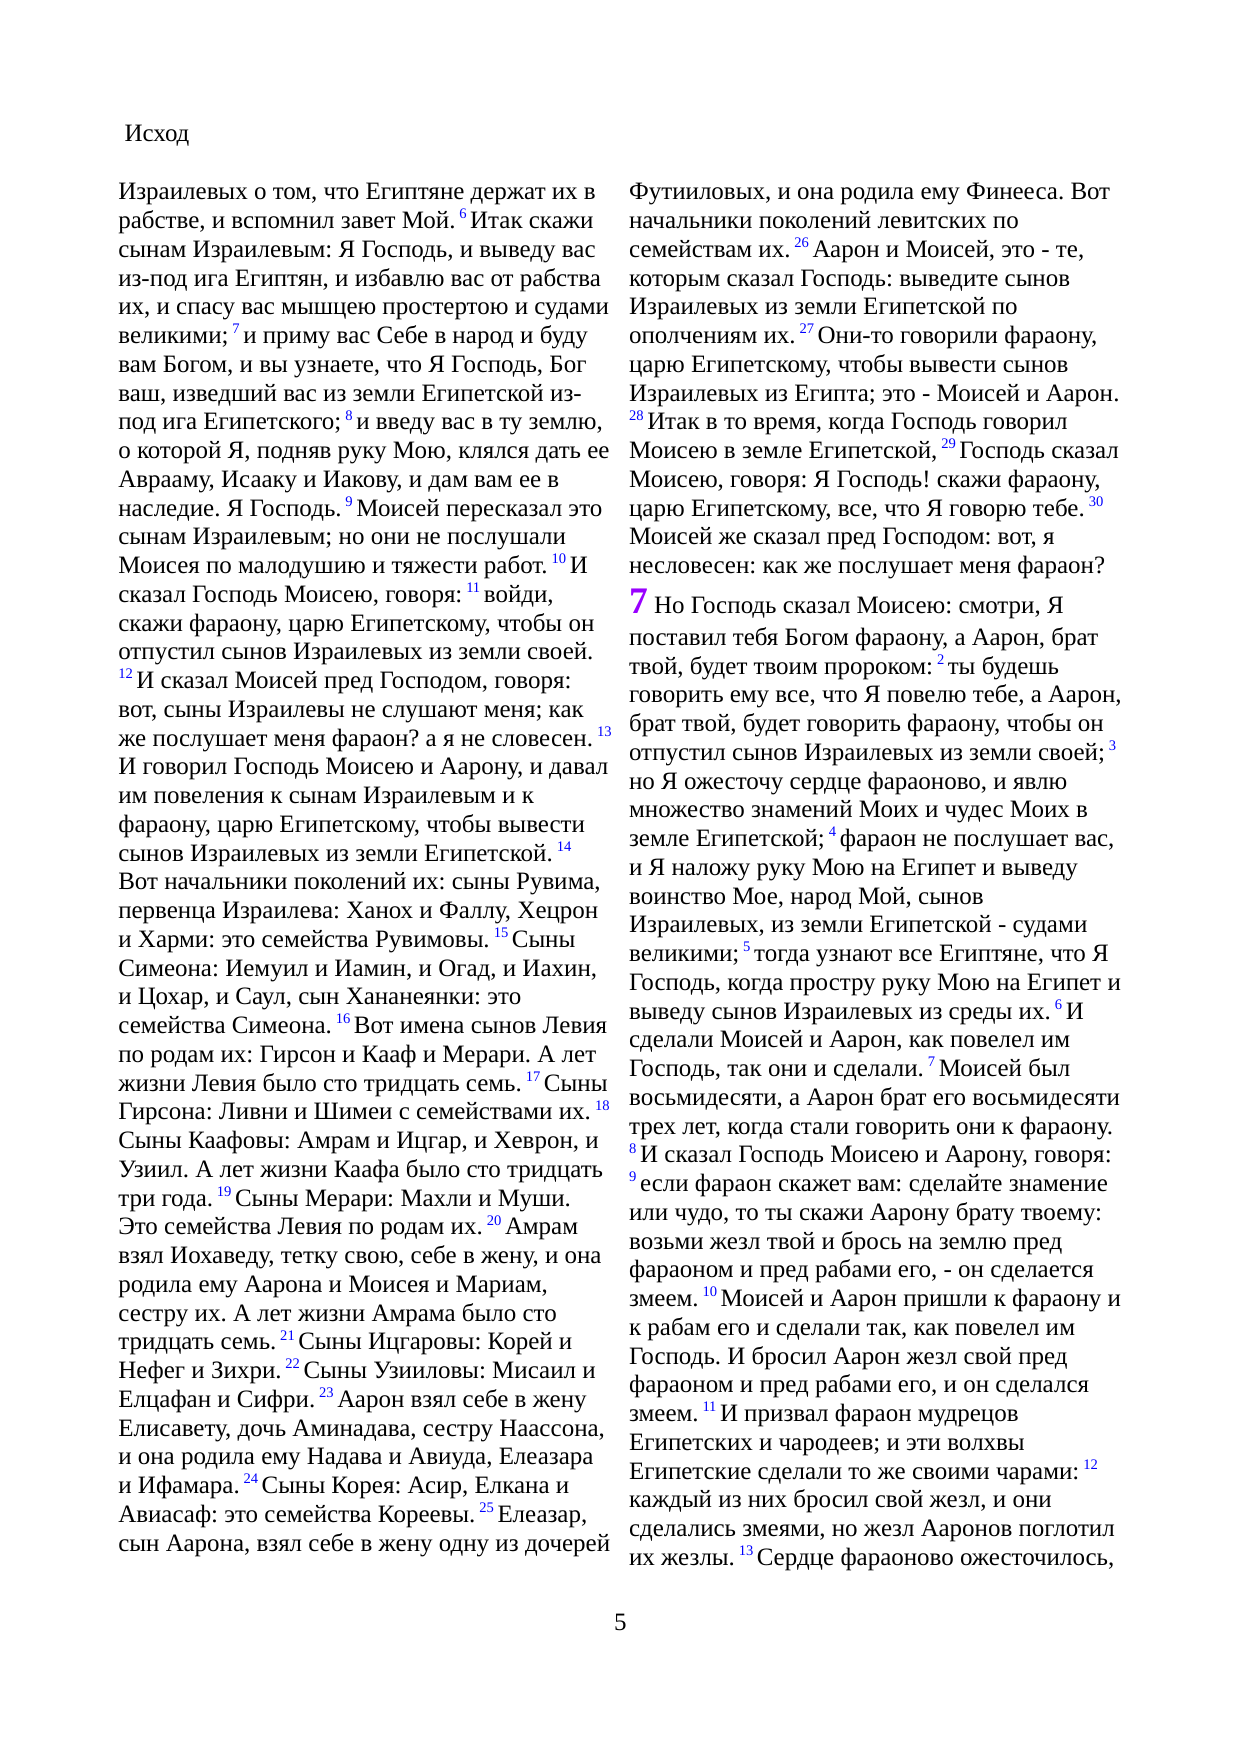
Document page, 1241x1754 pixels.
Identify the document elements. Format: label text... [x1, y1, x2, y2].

text Футииловых, и она родила ему Финееса. Вот начальники поколений левитских по семействам их. 26 Аарон и Моисей, это - те, которым сказал Господь: выведите сынов Израилевых из земли Египетской по ополчениям их. 27 Они-то говорили фараону, царю Египетскому, чтобы вывести сынов Израилевых из Египта; это - Моисей и Аарон. 28 Итак в то время, когда Господь говорил Моисею в земле Египетской, 29 Господь сказал Моисею, говоря: Я Господь! скажи фараону, царю Египетскому, все, что Я говорю тебе. 30 Моисей же сказал пред Господом: вот, я несловесен: как же послушает меня фараон? [629, 176, 1122, 579]
text 7 Но Господь сказал Моисею: смотри, Я поставил тебя Богом фараону, а Аарон, брат твой, будет твоим пророком: 2 ты будешь говорить ему все, что Я повелю тебе, а Аарон, брат твой, будет говорить фараону, чтобы он отпустил сынов Израилевых из земли своей; 3 но Я ожесточу сердце фараоново, и явлю множество знамений Моих и чудес Моих в земле Египетской; 4 фараон не послушает вас, и Я наложу руку Мою на Египет и выведу воинство Мое, народ Мой, сынов Израилевых, из земли Египетской - судами великими; 5 тогда узнают все Египтяне, что Я Господь, когда простру руку Мою на Египет и выведу сынов Израилевых из среды их. 6 И сделали Моисей и Аарон, как повелел им Господь, так они и сделали. 7 Моисей был восьмидесяти, а Аарон брат его восьмидесяти трех лет, когда стали говорить они к фараону. 8 И сказал Господь Моисею и Аарону, говоря: 9 если фараон скажет вам: сделайте знамение или чудо, то ты скажи Аарону брату твоему: возьми жезл твой и брось на землю пред фараоном и пред рабами его, - он сделается змеем. 10 Моисей и Аарон пришли к фараону и к рабам его и сделали так, как повелел им Господь. И бросил Аарон жезл свой пред фараоном и пред рабами его, и он сделался змеем. 11 И призвал фараон мудрецов Египетских и чародеев; и эти волхвы Египетские сделали то же своими чарами: 12 каждый из них бросил свой жезл, и они сделались змеями, но жезл Ааронов поглотил их жезлы. 13 Сердце фараоново ожесточилось, [629, 579, 1122, 1571]
text Израилевых о том, что Египтяне держат их в рабстве, и вспомнил завет Мой. 6 Итак скажи сынам Израилевым: Я Господь, и выведу вас из-под ига Египтян, и избавлю вас от рабства их, и спасу вас мышцею простертою и судами великими; 7 и приму вас Себе в народ и буду вам Богом, и вы узнаете, что Я Господь, Бог ваш, изведший вас из земли Египетской из-под ига Египетского; 8 и введу вас в ту землю, о которой Я, подняв руку Мою, клялся дать ее Аврааму, Исааку и Иакову, и дам вам ее в наследие. Я Господь. 9 Моисей пересказал это сынам Израилевым; но они не послушали Моисея по малодушию и тяжести работ. 10 И сказал Господь Моисею, говоря: 11 войди, скажи фараону, царю Египетскому, чтобы он отпустил сынов Израилевых из земли своей. 12 И сказал Моисей пред Господом, говоря: вот, сыны Израилевы не слушают меня; как же послушает меня фараон? а я не словесен. 13 И говорил Господь Моисею и Аарону, и давал им повеления к сынам Израилевым и к фараону, царю Египетскому, чтобы вывести сынов Израилевых из земли Египетской. 14 Вот начальники поколений их: сыны Рувима, первенца Израилева: Ханох и Фаллу, Хецрон и Харми: это семейства Рувимовы. 15 Сыны Симеона: Иемуил и Иамин, и Огад, и Иахин, и Цохар, и Саул, сын Хананеянки: это семейства Симеона. 16 Вот имена сынов Левия по родам их: Гирсон и Кааф и Мерари. А лет жизни Левия было сто тридцать семь. 17 Сыны Гирсона: Ливни и Шимеи с семействами их. 18 Сыны Каафовы: Амрам и Ицгар, и Хеврон, и Узиил. А лет жизни Каафа было сто тридцать три года. 19 Сыны Мерари: Махли и Муши. Это семейства Левия по родам их. 20 Амрам взял Иохаведу, тетку свою, себе в жену, и она родила ему Аарона и Моисея и Мариам, сестру их. А лет жизни Амрама было сто тридцать семь. 21 Сыны Ицгаровы: Корей и Нефег и Зихри. 22 Сыны Узииловы: Мисаил и Елцафан и Сифри. 23 Аарон взял себе в жену Елисавету, дочь Аминадава, сестру Наассона, и она родила ему Надава и Авиуда, Елеазара и Ифамара. 24 Сыны Корея: Асир, Елкана и Авиасаф: это семейства Кореевы. 25 Елеазар, сын Аарона, взял себе в жену одну из дочерей [118, 176, 611, 1556]
